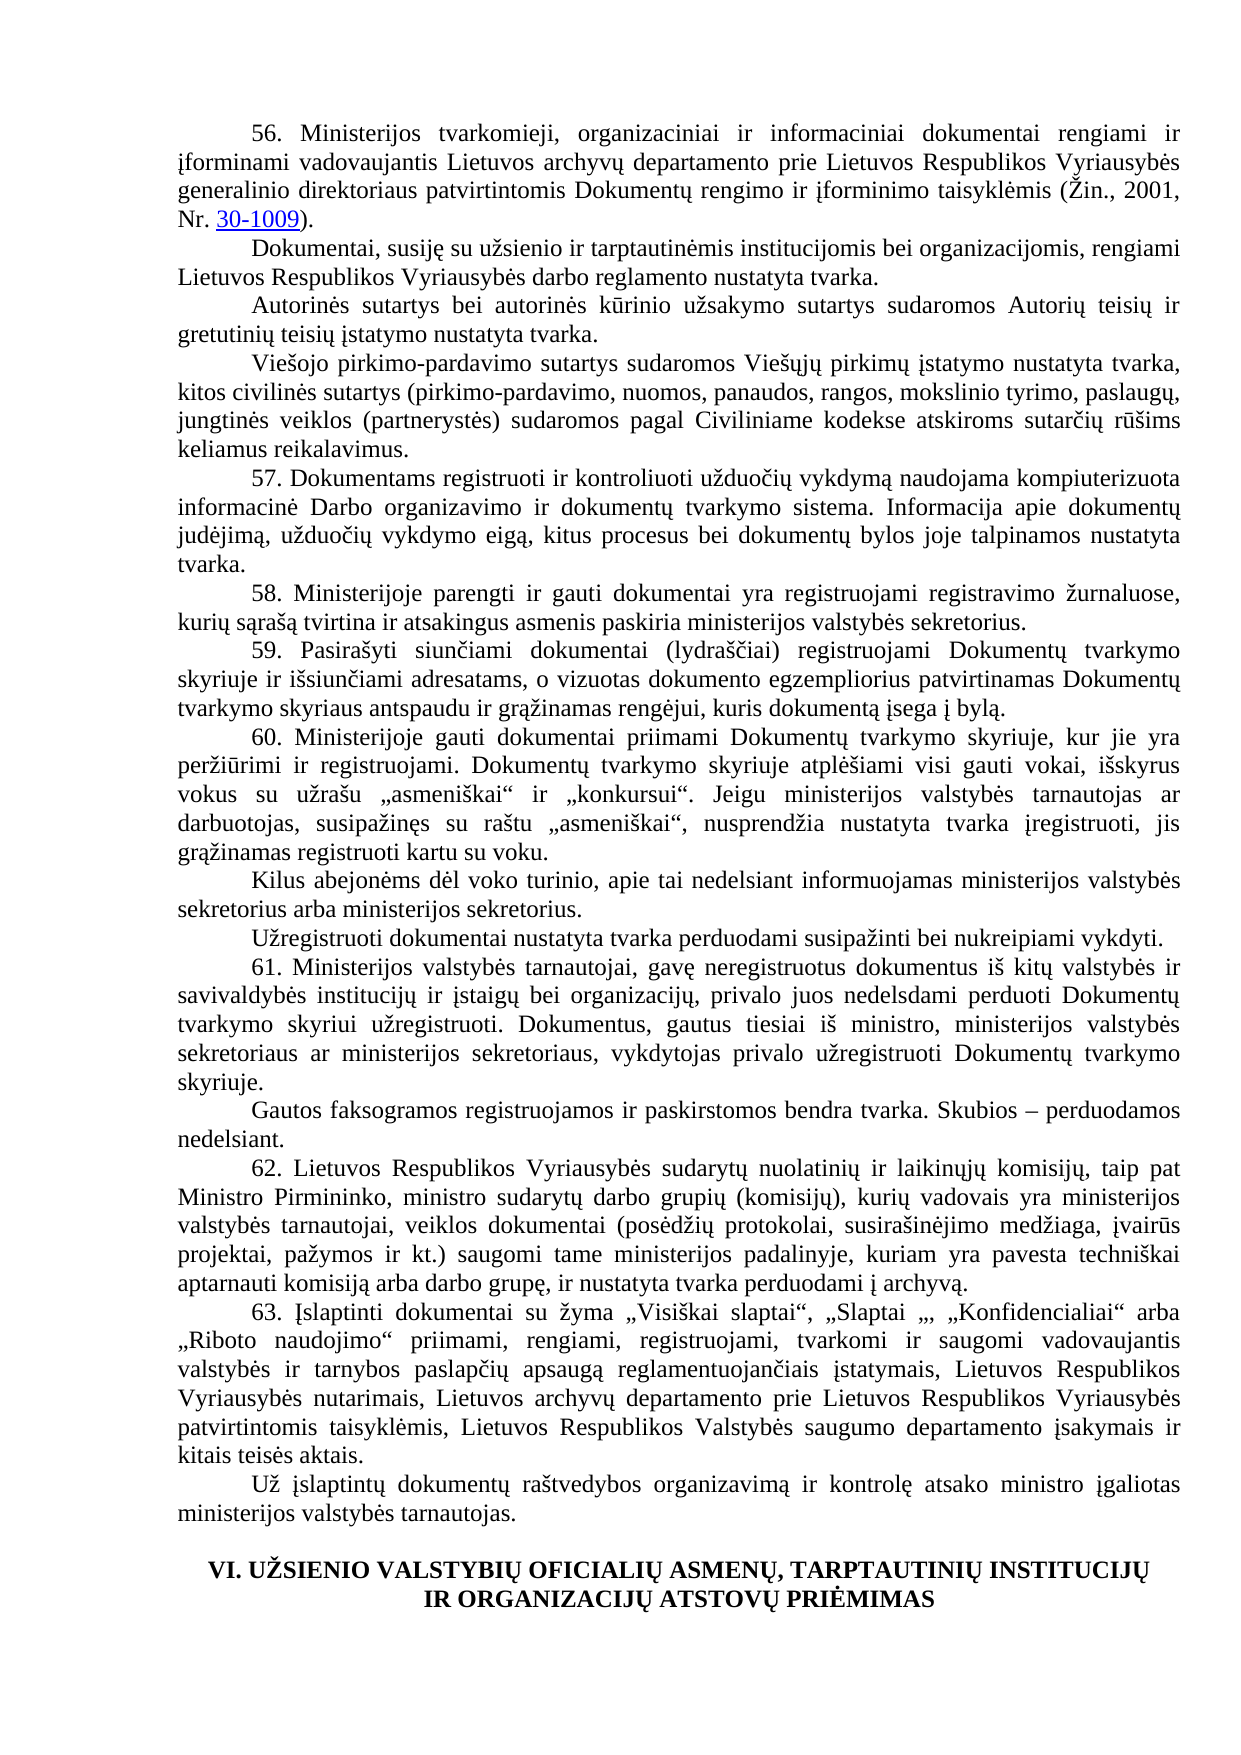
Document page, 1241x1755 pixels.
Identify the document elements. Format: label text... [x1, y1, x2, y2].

text VI. UŽSIENIO VALSTYBIŲ OFICIALIŲ ASMENŲ, TARPTAUTINIŲ INSTITUCIJŲ [177, 1556, 1181, 1584]
text Už įslaptintų dokumentų raštvedybos organizavimą ir kontrolę atsako ministro įgaliotas ministerijos valstybės tarnautojas. [177, 1469, 1181, 1527]
text 63. Įslaptinti dokumentai su žyma „Visiškai slaptai“, „Slaptai „, „Konfidencialiai“ arba „Riboto naudojimo“ priimami, rengiami, registruojami, tvarkomi ir saugomi vadovaujantis valstybės ir tarnybos paslapčių apsaugą reglamentuojančiais įstatymais, Lietuvos Respublikos Vyriausybės nutarimais, Lietuvos archyvų departamento prie Lietuvos Respublikos Vyriausybės patvirtintomis taisyklėmis, Lietuvos Respublikos Valstybės saugumo departamento įsakymais ir kitais teisės aktais. [177, 1297, 1181, 1469]
text Viešojo pirkimo-pardavimo sutartys sudaromos Viešųjų pirkimų įstatymo nustatyta tvarka, kitos civilinės sutartys (pirkimo-pardavimo, nuomos, panaudos, rangos, mokslinio tyrimo, paslaugų, jungtinės veiklos (partnerystės) sudaromos pagal Civiliniame kodekse atskiroms sutarčių rūšims keliamus reikalavimus. [177, 348, 1181, 463]
text Dokumentai, susiję su užsienio ir tarptautinėmis institucijomis bei organizacijomis, rengiami Lietuvos Respublikos Vyriausybės darbo reglamento nustatyta tvarka. [177, 233, 1181, 291]
text Autorinės sutartys bei autorinės kūrinio užsakymo sutartys sudaromos Autorių teisių ir gretutinių teisių įstatymo nustatyta tvarka. [177, 291, 1181, 348]
text Kilus abejonėms dėl voko turinio, apie tai nedelsiant informuojamas ministerijos valstybės sekretorius arba ministerijos sekretorius. [177, 866, 1181, 923]
text 62. Lietuvos Respublikos Vyriausybės sudarytų nuolatinių ir laikinųjų komisijų, taip pat Ministro Pirmininko, ministro sudarytų darbo grupių (komisijų), kurių vadovais yra ministerijos valstybės tarnautojai, veiklos dokumentai (posėdžių protokolai, susirašinėjimo medžiaga, įvairūs projektai, pažymos ir kt.) saugomi tame ministerijos padalinyje, kuriam yra pavesta techniškai aptarnauti komisiją arba darbo grupę, ir nustatyta tvarka perduodami į archyvą. [177, 1153, 1181, 1297]
text Užregistruoti dokumentai nustatyta tvarka perduodami susipažinti bei nukreipiami vykdyti. [177, 923, 1181, 952]
text IR ORGANIZACIJŲ ATSTOVŲ PRIĖMIMAS [177, 1584, 1181, 1613]
text 56. Ministerijos tvarkomieji, organizaciniai ir informaciniai dokumentai rengiami ir įforminami vadovaujantis Lietuvos archyvų departamento prie Lietuvos Respublikos Vyriausybės generalinio direktoriaus patvirtintomis Dokumentų rengimo ir įforminimo taisyklėmis (Žin., 2001, Nr. 30-1009). [177, 118, 1181, 233]
text 58. Ministerijoje parengti ir gauti dokumentai yra registruojami registravimo žurnaluose, kurių sąrašą tvirtina ir atsakingus asmenis paskiria ministerijos valstybės sekretorius. [177, 578, 1181, 636]
text 60. Ministerijoje gauti dokumentai priimami Dokumentų tvarkymo skyriuje, kur jie yra peržiūrimi ir registruojami. Dokumentų tvarkymo skyriuje atplėšiami visi gauti vokai, išskyrus vokus su užrašu „asmeniškai“ ir „konkursui“. Jeigu ministerijos valstybės tarnautojas ar darbuotojas, susipažinęs su raštu „asmeniškai“, nusprendžia nustatyta tvarka įregistruoti, jis grąžinamas registruoti kartu su voku. [177, 722, 1181, 866]
text 57. Dokumentams registruoti ir kontroliuoti užduočių vykdymą naudojama kompiuterizuota informacinė Darbo organizavimo ir dokumentų tvarkymo sistema. Informacija apie dokumentų judėjimą, užduočių vykdymo eigą, kitus procesus bei dokumentų bylos joje talpinamos nustatyta tvarka. [177, 463, 1181, 578]
text 59. Pasirašyti siunčiami dokumentai (lydraščiai) registruojami Dokumentų tvarkymo skyriuje ir išsiunčiami adresatams, o vizuotas dokumento egzempliorius patvirtinamas Dokumentų tvarkymo skyriaus antspaudu ir grąžinamas rengėjui, kuris dokumentą įsega į bylą. [177, 636, 1181, 722]
text Gautos faksogramos registruojamos ir paskirstomos bendra tvarka. Skubios – perduodamos nedelsiant. [177, 1096, 1181, 1153]
text 61. Ministerijos valstybės tarnautojai, gavę neregistruotus dokumentus iš kitų valstybės ir savivaldybės institucijų ir įstaigų bei organizacijų, privalo juos nedelsdami perduoti Dokumentų tvarkymo skyriui užregistruoti. Dokumentus, gautus tiesiai iš ministro, ministerijos valstybės sekretoriaus ar ministerijos sekretoriaus, vykdytojas privalo užregistruoti Dokumentų tvarkymo skyriuje. [177, 952, 1181, 1096]
